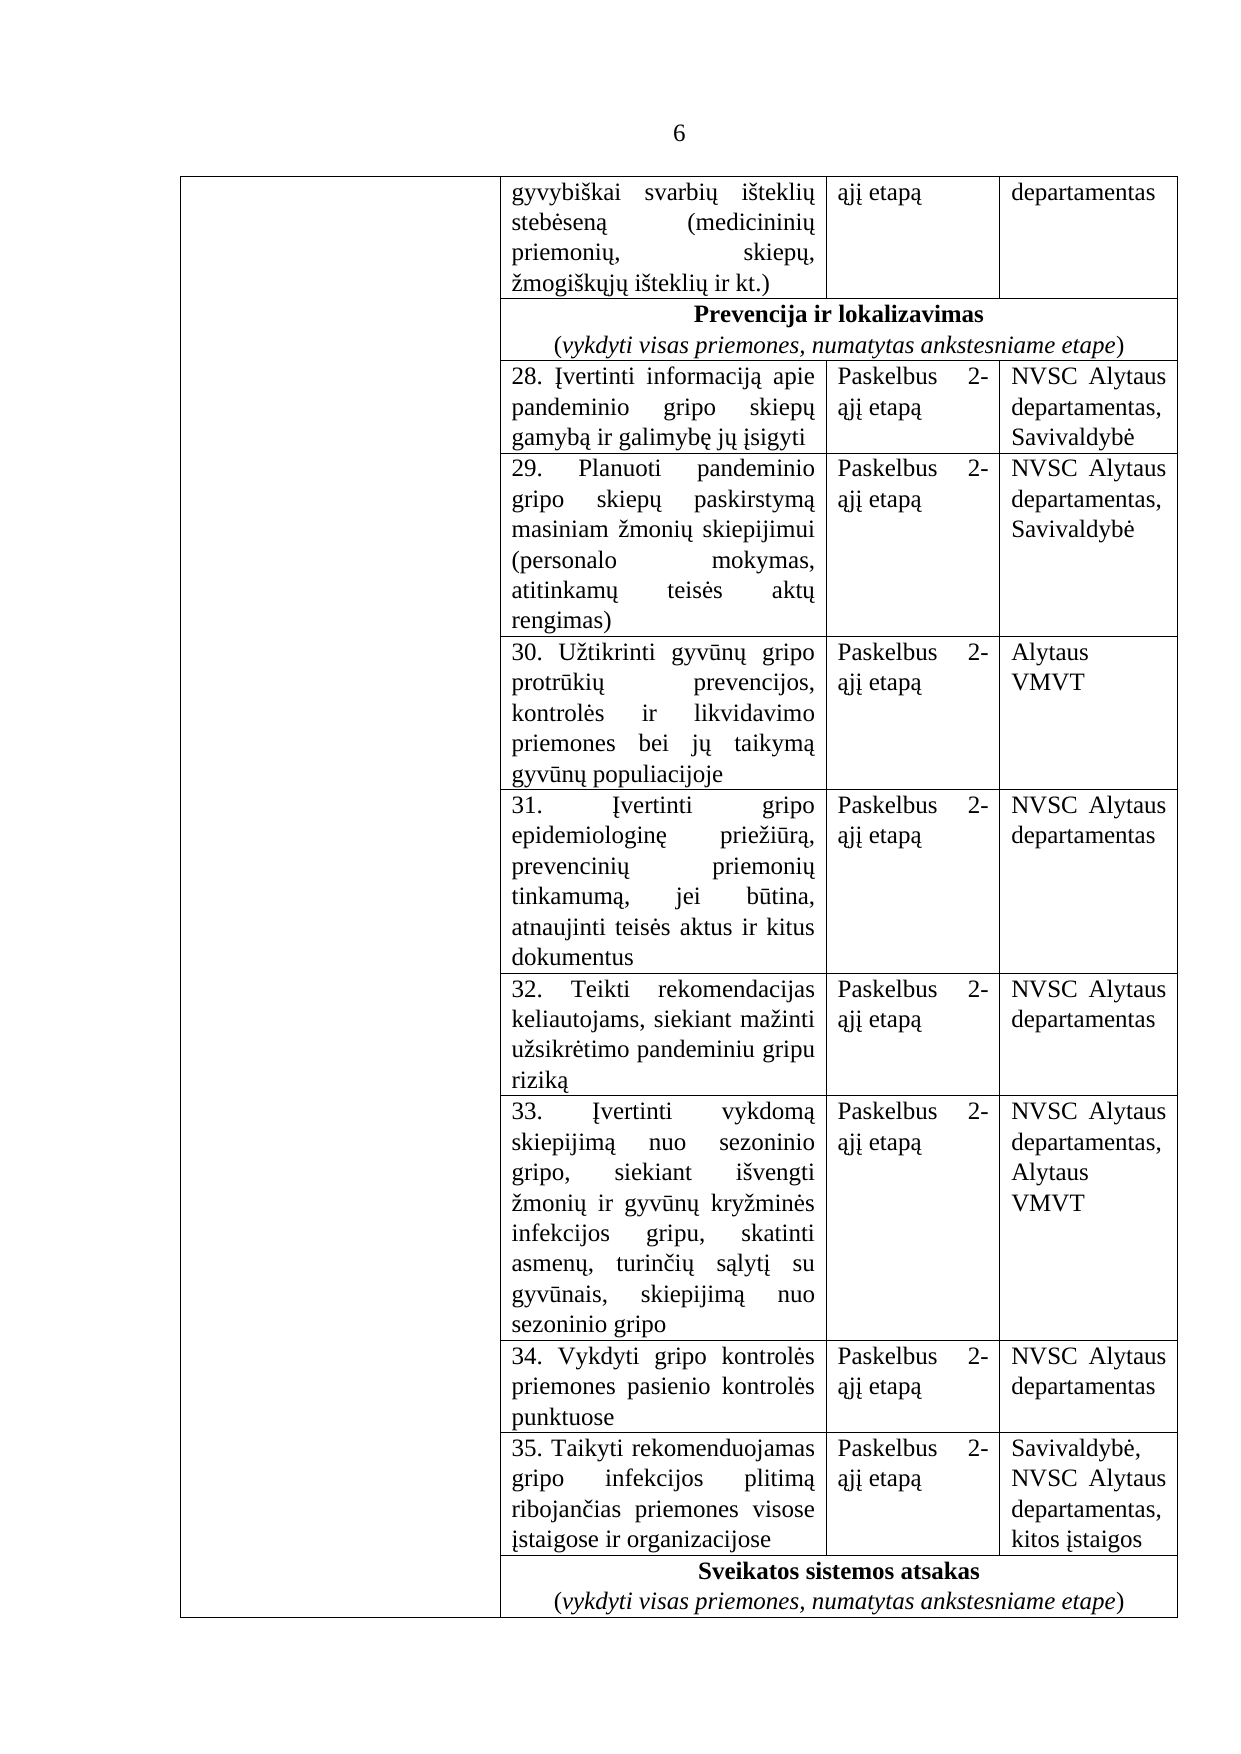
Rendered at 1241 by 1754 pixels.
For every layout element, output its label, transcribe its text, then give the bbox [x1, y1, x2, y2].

table_cell Alytaus VMVT [1000, 637, 1177, 789]
table_cell Sveikatos sistemos atsakas (vykdyti visas priemones, numatytas ankstesniame etape) [501, 1556, 1177, 1617]
table_cell Paskelbus 2-ąjį etapą [827, 1096, 999, 1340]
table_cell 34. Vykdyti gripo kontrolės priemones pasienio kontrolės punktuose [501, 1341, 826, 1432]
table_cell 28. Įvertinti informaciją apie pandeminio gripo skiepų gamybą ir galimybę jų įsigyti [501, 361, 826, 452]
table_cell 30. Užtikrinti gyvūnų gripo protrūkių prevencijos, kontrolės ir likvidavimo priemones bei jų taikymą gyvūnų populiacijoje [501, 637, 826, 789]
table_cell NVSC Alytaus departamentas [1000, 1341, 1177, 1432]
table_cell [181, 177, 500, 1617]
table_cell 33. Įvertinti vykdomą skiepijimą nuo sezoninio gripo, siekiant išvengti žmonių ir gyvūnų kryžminės infekcijos gripu, skatinti asmenų, turinčių sąlytį su gyvūnais, skiepijimą nuo sezoninio gripo [501, 1096, 826, 1340]
table_cell Paskelbus 2-ąjį etapą [827, 637, 999, 789]
table_cell Savivaldybė, NVSC Alytaus departamentas, kitos įstaigos [1000, 1433, 1177, 1555]
table_cell 32. Teikti rekomendacijas keliautojams, siekiant mažinti užsikrėtimo pandeminiu gripu riziką [501, 974, 826, 1095]
table_cell ąjį etapą [827, 177, 999, 298]
table_cell Paskelbus 2-ąjį etapą [827, 790, 999, 973]
table_cell NVSC Alytaus departamentas, Savivaldybė [1000, 361, 1177, 452]
table_cell Paskelbus 2-ąjį etapą [827, 361, 999, 452]
table_cell NVSC Alytaus departamentas, Savivaldybė [1000, 454, 1177, 636]
table_cell 35. Taikyti rekomenduojamas gripo infekcijos plitimą ribojančias priemones visose įstaigose ir organizacijose [501, 1433, 826, 1555]
table_cell Paskelbus 2-ąjį etapą [827, 454, 999, 636]
table_cell NVSC Alytaus departamentas [1000, 974, 1177, 1095]
table_cell Paskelbus 2-ąjį etapą [827, 974, 999, 1095]
table_cell NVSC Alytaus departamentas, Alytaus VMVT [1000, 1096, 1177, 1340]
table_cell departamentas [1000, 177, 1177, 298]
table_cell 31. Įvertinti gripo epidemiologinę priežiūrą, prevencinių priemonių tinkamumą, jei būtina, atnaujinti teisės aktus ir kitus dokumentus [501, 790, 826, 973]
table_cell gyvybiškai svarbių išteklių stebėseną (medicininių priemonių, skiepų, žmogiškųjų išteklių ir kt.) [501, 177, 826, 298]
table_cell 29. Planuoti pandeminio gripo skiepų paskirstymą masiniam žmonių skiepijimui (personalo mokymas, atitinkamų teisės aktų rengimas) [501, 454, 826, 636]
table_cell Prevencija ir lokalizavimas (vykdyti visas priemones, numatytas ankstesniame etape) [501, 299, 1177, 360]
table_cell Paskelbus 2-ąjį etapą [827, 1341, 999, 1432]
table_cell Paskelbus 2-ąjį etapą [827, 1433, 999, 1555]
table_cell NVSC Alytaus departamentas [1000, 790, 1177, 973]
